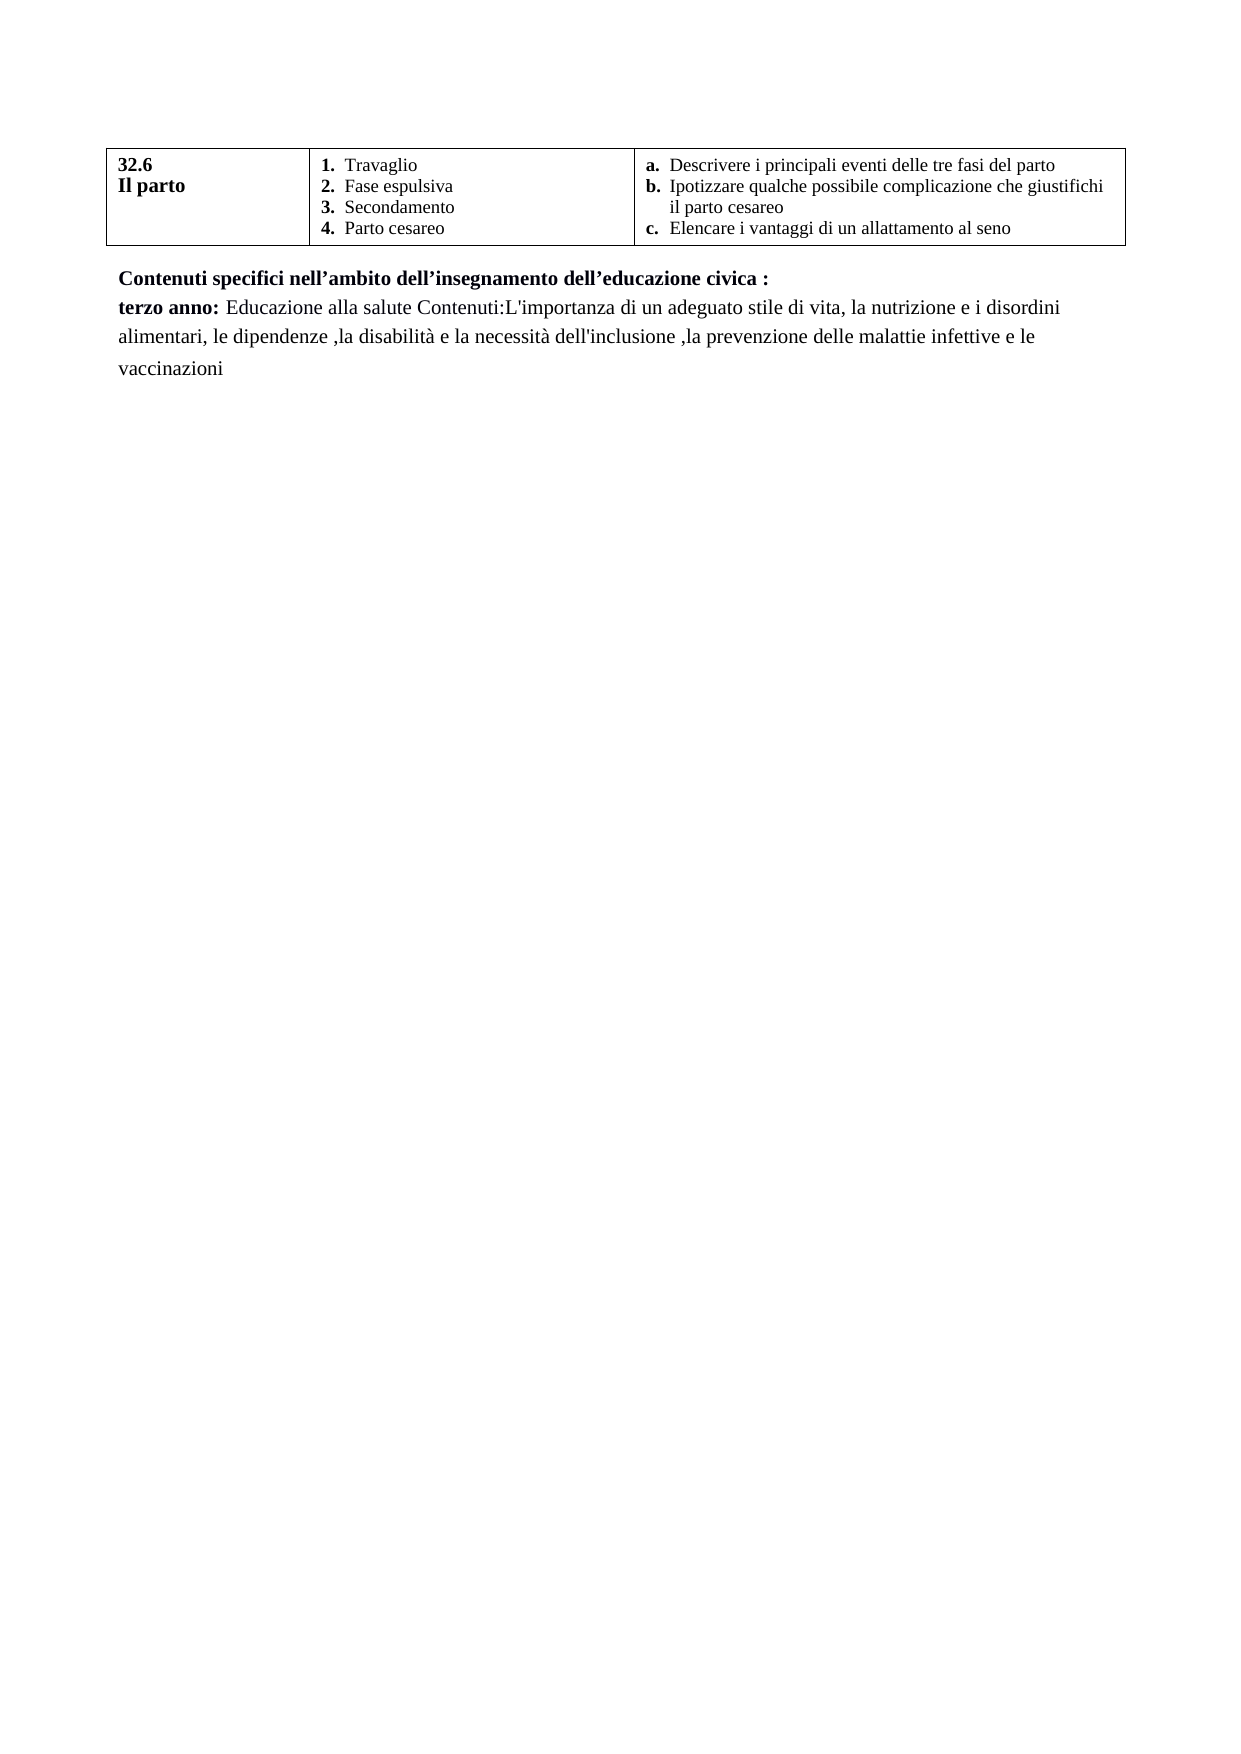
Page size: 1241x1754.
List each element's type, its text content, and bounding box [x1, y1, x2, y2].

table_cell a. Descrivere i principali eventi delle tre fasi del parto b. Ipotizzare qualche possibile complicazione che giustifichi il parto cesareo c. Elencare i vantaggi di un allattamento al seno [635, 149, 1125, 244]
text Contenuti specifici nell’ambito dell’insegnamento dell’educazione civica : [118, 266, 1122, 290]
table_cell 32.6 Il parto [107, 149, 309, 244]
table_cell 1. Travaglio 2. Fase espulsiva 3. Secondamento 4. Parto cesareo [310, 149, 634, 244]
text terzo anno: Educazione alla salute Contenuti:L'importanza di un adeguato stile di vita, la nutrizione e i disordini alimentari, le dipendenze ,la disabilità e la necessità dell'inclusione ,la prevenzione delle malattie infettive e le vaccinazioni [118, 295, 1122, 381]
